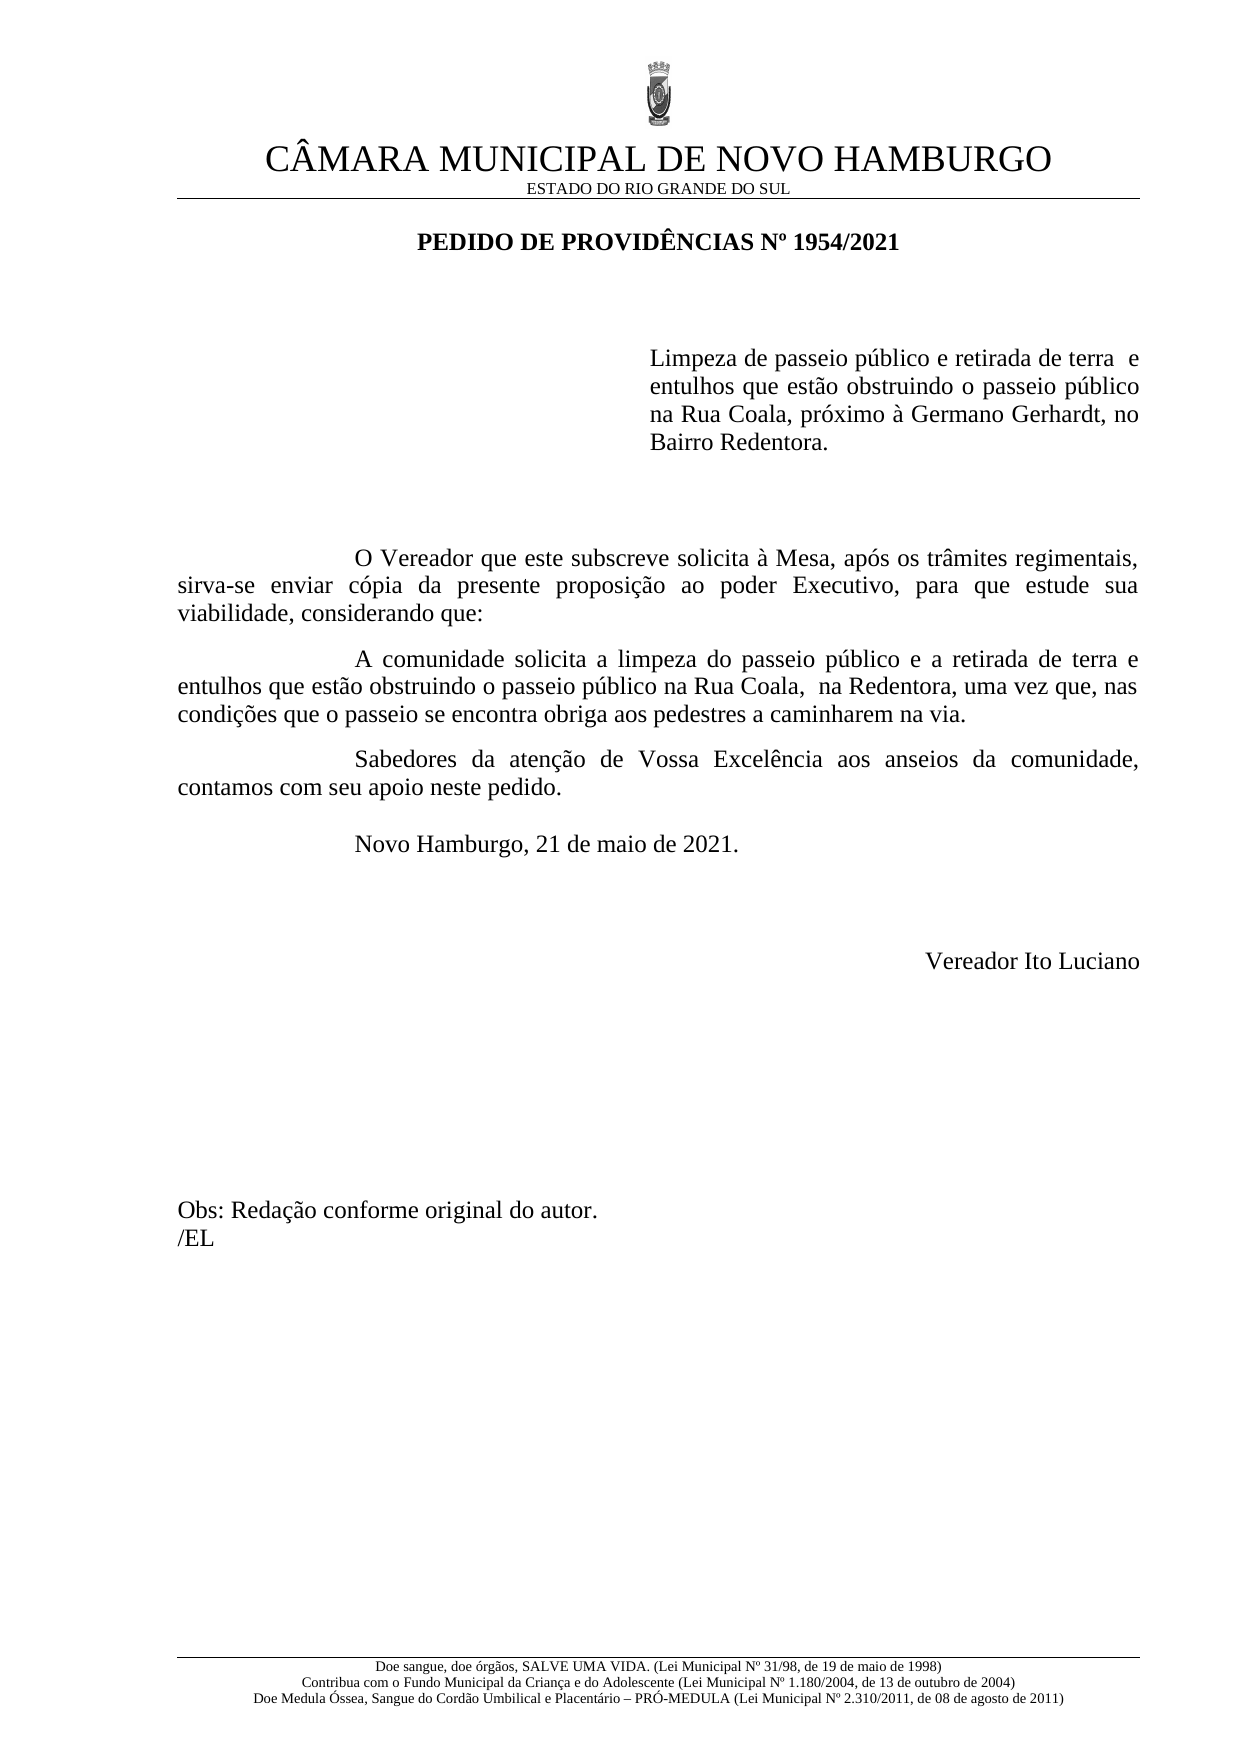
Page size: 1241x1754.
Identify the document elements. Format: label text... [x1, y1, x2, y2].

text Limpeza de passeio público e retirada de terra e entulhos que estão obstruindo o passeio público na Rua Coala, próximo à Germano Gerhardt, no Bairro Redentora. [649, 344, 1140, 455]
text Sabedores da atenção de Vossa Excelência aos anseios da comunidade, contamos com seu apoio neste pedido. [177, 746, 1140, 801]
text Obs: Redação conforme original do autor. [177, 1196, 1140, 1224]
text Novo Hamburgo, 21 de maio de 2021. [177, 831, 1140, 858]
text Vereador Ito Luciano [177, 947, 1140, 974]
text A comunidade solicita a limpeza do passeio público e a retirada de terra e entulhos que estão obstruindo o passeio público na Rua Coala, na Redentora, uma vez que, nas condições que o passeio se encontra obriga aos pedestres a caminharem na via. [177, 645, 1140, 728]
text PEDIDO DE PROVIDÊNCIAS Nº 1954/2021 [177, 228, 1140, 256]
text O Vereador que este subscreve solicita à Mesa, após os trâmites regimentais, sirva-se enviar cópia da presente proposição ao poder Executivo, para que estude sua viabilidade, considerando que: [177, 544, 1140, 627]
text /EL [177, 1224, 1140, 1252]
